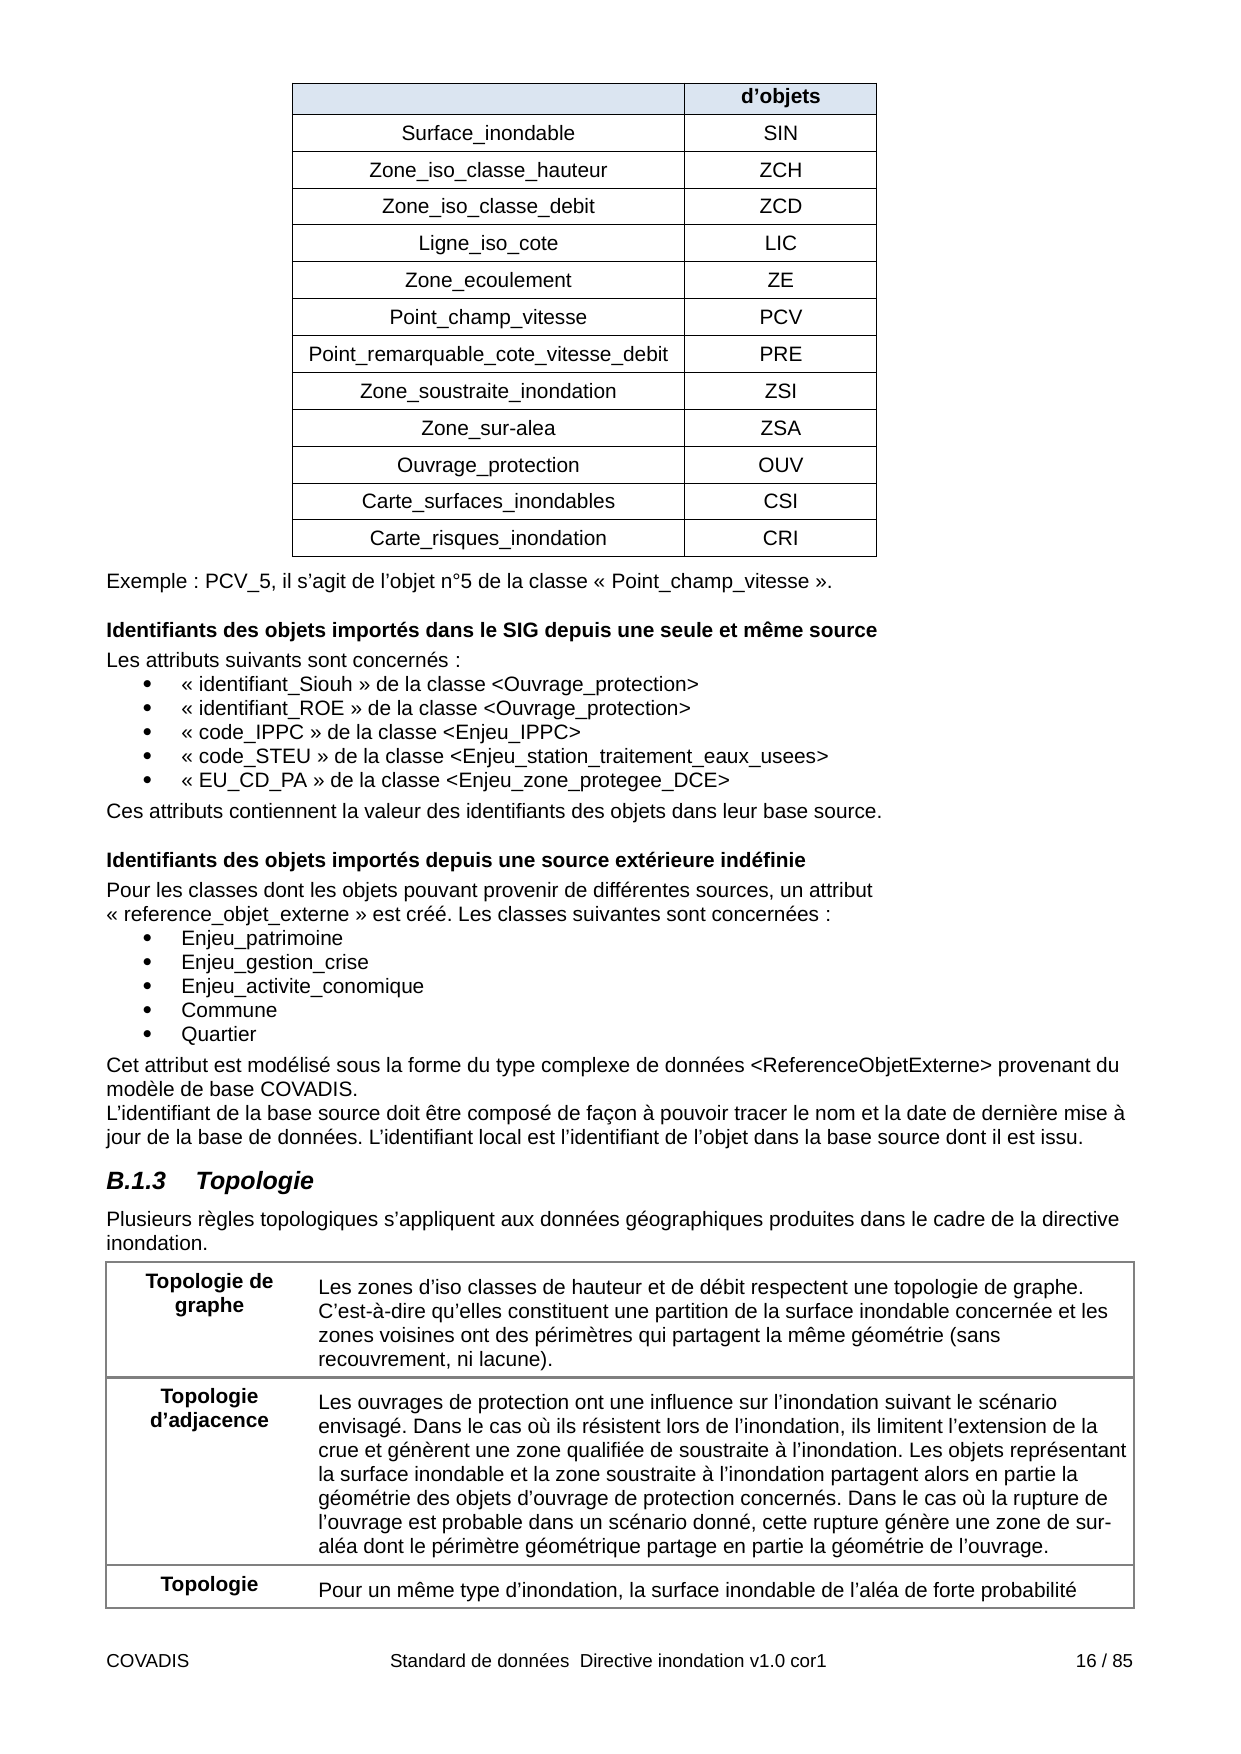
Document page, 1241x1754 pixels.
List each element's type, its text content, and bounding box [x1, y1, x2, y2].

table_cell PCV [685, 299, 876, 335]
table_cell Topologie [107, 1566, 312, 1607]
text Exemple : PCV_5, il s’agit de l’objet n°5 de la classe « Point_champ_vitesse ». [106, 569, 1134, 593]
text Les attributs suivants sont concernés : [106, 648, 1134, 672]
list « code_STEU » de la classe <Enjeu_station_traitement_eaux_usees> [144, 744, 1134, 768]
list Quartier [144, 1022, 1134, 1046]
list « EU_CD_PA » de la classe <Enjeu_zone_protegee_DCE> [144, 768, 1134, 792]
list « code_IPPC » de la classe <Enjeu_IPPC> [144, 720, 1134, 744]
table_cell CSI [685, 484, 876, 519]
table_header Les zones d’iso classes de hauteur et de débit respectent une topologie de graphe. C’est-à-dire qu’elles constituent une partition de la surface inondable concernée et les zones voisines ont des périmètres qui partagent la même géométrie (sans recouvrement, ni lacune). [313, 1263, 1133, 1376]
table_cell OUV [685, 447, 876, 482]
table_cell ZSI [685, 373, 876, 409]
text Pour les classes dont les objets pouvant provenir de différentes sources, un attribut « reference_objet_externe » est créé. Les classes suivantes sont concernées : [106, 878, 1134, 926]
table_cell Topologie d’adjacence [107, 1379, 312, 1564]
table_cell Zone_soustraite_inondation [293, 373, 684, 409]
table_cell Pour un même type d’inondation, la surface inondable de l’aléa de forte probabilité [313, 1566, 1133, 1607]
table_cell Carte_risques_inondation [293, 520, 684, 556]
text Ces attributs contiennent la valeur des identifiants des objets dans leur base source. [106, 799, 1134, 823]
subtitle Identifiants des objets importés dans le SIG depuis une seule et même source [106, 618, 1134, 642]
table_cell Point_champ_vitesse [293, 299, 684, 335]
table_header d’objets [685, 84, 876, 114]
list Enjeu_activite_conomique [144, 974, 1134, 998]
table_header Topologie de graphe [107, 1263, 312, 1376]
table_cell Point_remarquable_cote_vitesse_debit [293, 336, 684, 372]
list « identifiant_ROE » de la classe <Ouvrage_protection> [144, 696, 1134, 720]
table_cell Les ouvrages de protection ont une influence sur l’inondation suivant le scénario envisagé. Dans le cas où ils résistent lors de l’inondation, ils limitent l’extension de la crue et génèrent une zone qualifiée de soustraite à l’inondation. Les objets représentant la surface inondable et la zone soustraite à l’inondation partagent alors en partie la géométrie des objets d’ouvrage de protection concernés. Dans le cas où la rupture de l’ouvrage est probable dans un scénario donné, cette rupture génère une zone de sur-aléa dont le périmètre géométrique partage en partie la géométrie de l’ouvrage. [313, 1379, 1133, 1564]
table_cell Surface_inondable [293, 115, 684, 151]
table_cell Ligne_iso_cote [293, 225, 684, 261]
table_cell PRE [685, 336, 876, 372]
text Cet attribut est modélisé sous la forme du type complexe de données <ReferenceObjetExterne> provenant du modèle de base COVADIS. [106, 1053, 1134, 1101]
table_cell CRI [685, 520, 876, 556]
table_cell Zone_iso_classe_hauteur [293, 152, 684, 187]
table_cell Ouvrage_protection [293, 447, 684, 482]
table_cell Zone_ecoulement [293, 262, 684, 298]
table_cell LIC [685, 225, 876, 261]
text L’identifiant de la base source doit être composé de façon à pouvoir tracer le nom et la date de dernière mise à jour de la base de données. L’identifiant local est l’identifiant de l’objet dans la base source dont il est issu. [106, 1101, 1134, 1148]
table_cell ZSA [685, 410, 876, 446]
table_cell Zone_sur-alea [293, 410, 684, 446]
subtitle Identifiants des objets importés depuis une source extérieure indéfinie [106, 848, 1134, 872]
table_cell ZE [685, 262, 876, 298]
table_cell Carte_surfaces_inondables [293, 484, 684, 519]
table_cell SIN [685, 115, 876, 151]
list Enjeu_patrimoine [144, 926, 1134, 950]
subtitle Topologie [106, 1166, 1134, 1195]
table_cell ZCH [685, 152, 876, 187]
list Enjeu_gestion_crise [144, 950, 1134, 974]
table_cell ZCD [685, 189, 876, 224]
list « identifiant_Siouh » de la classe <Ouvrage_protection> [144, 672, 1134, 696]
table_header [293, 84, 684, 114]
table_cell Zone_iso_classe_debit [293, 189, 684, 224]
list Commune [144, 998, 1134, 1022]
text Plusieurs règles topologiques s’appliquent aux données géographiques produites dans le cadre de la directive inondation. [106, 1207, 1134, 1255]
